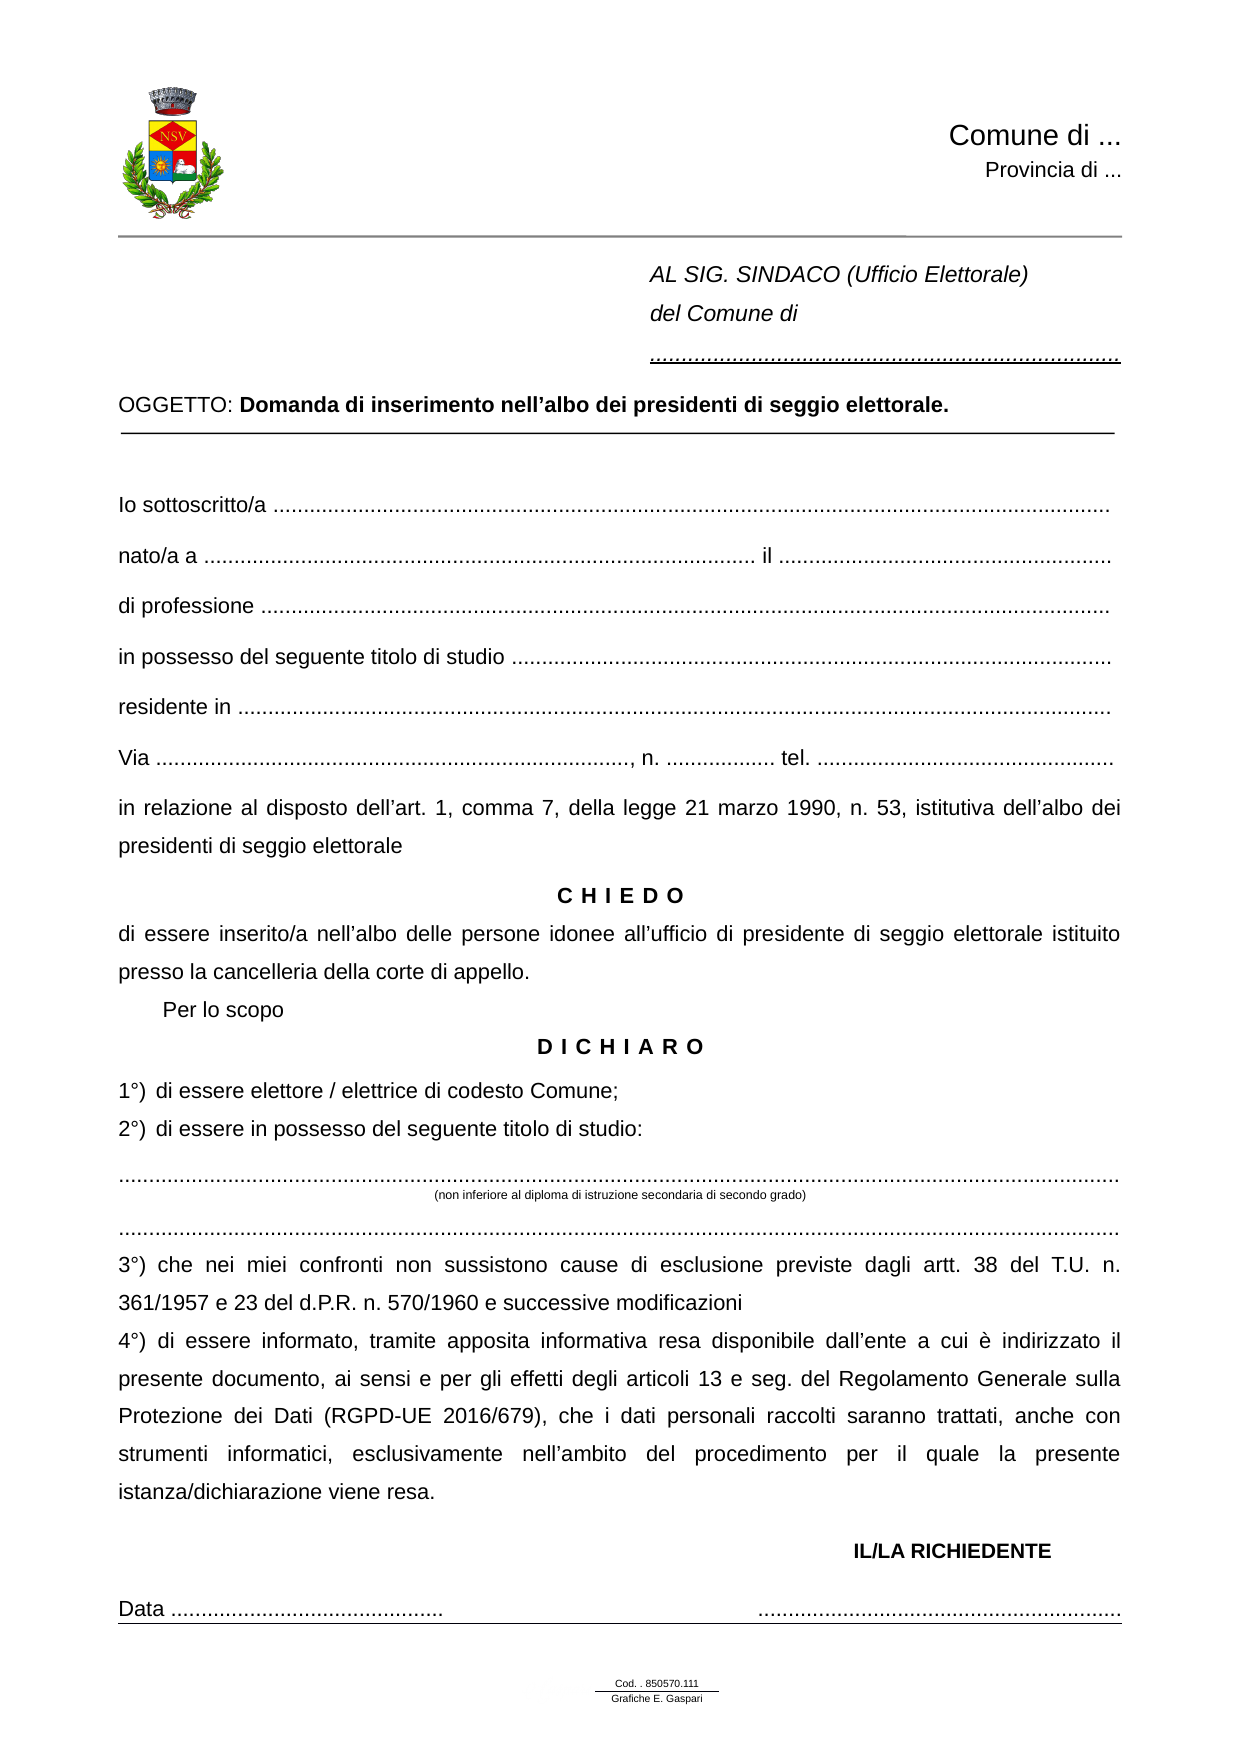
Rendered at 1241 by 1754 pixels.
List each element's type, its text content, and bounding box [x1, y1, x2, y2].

text 4°) di essere informato, tramite apposita informativa resa disponibile dall’ente a cui è indirizzato il presente documento, ai sensi e per gli effetti degli articoli 13 e seg. del Regolamento Generale sulla Protezione dei Dati (RGPD-UE 2016/679), che i dati personali raccolti saranno trattati, anche con strumenti informatici, esclusivamente nell’ambito del procedimento per il quale la presente istanza/dichiarazione viene resa. [118, 1328, 1122, 1504]
list di professione ............................................................................................................................................ [118, 593, 1122, 618]
list Io sottoscritto/a .......................................................................................................................................... [118, 429, 1122, 518]
text ..................................................................................................................................................................... [118, 1162, 1122, 1187]
text in relazione al disposto dell’art. 1, comma 7, della legge 21 marzo 1990, n. 53, istitutiva dell’albo dei presidenti di seggio elettorale [118, 795, 1122, 858]
text 3°) che nei miei confronti non sussistono cause di esclusione previste dagli artt. 38 del T.U. n. 361/1957 e 23 del d.P.R. n. 570/1960 e successive modificazioni [118, 1252, 1122, 1315]
list di essere in possesso del seguente titolo di studio: [118, 1116, 1122, 1141]
text ..................................................................................................................................................................... [118, 1214, 1122, 1239]
text CHIEDO [118, 883, 1122, 908]
list del Comune di [650, 300, 1122, 326]
text Comune di ... [224, 118, 1122, 152]
list Via .............................................................................., n. .................. tel. ................................................. [118, 744, 1122, 770]
text Data ............................................. ............................................................ [118, 1596, 1122, 1623]
list nato/a a ........................................................................................... il ....................................................... [118, 543, 1122, 568]
text Per lo scopo [118, 996, 1122, 1022]
list OGGETTO: Domanda di inserimento nell’albo dei presidenti di seggio elettorale. [118, 392, 1122, 417]
text (non inferiore al diploma di istruzione secondaria di secondo grado) [118, 1187, 1122, 1202]
list .......................................................................... [650, 339, 1122, 366]
text di essere inserito/a nell’albo delle persone idonee all’ufficio di presidente di seggio elettorale istituito presso la cancelleria della corte di appello. [118, 921, 1122, 984]
list in possesso del seguente titolo di studio ................................................................................................... [118, 644, 1122, 669]
subtitle DICHIARO [118, 1034, 1122, 1059]
list di essere elettore / elettrice di codesto Comune; [118, 1078, 1122, 1103]
list residente in ................................................................................................................................................ [118, 694, 1122, 719]
subtitle IL/LA RICHIEDENTE [768, 1539, 1122, 1563]
list AL SIG. SINDACO (Ufficio Elettorale) [650, 261, 1122, 287]
text Provincia di ... [224, 157, 1122, 182]
picture [122, 87, 224, 219]
